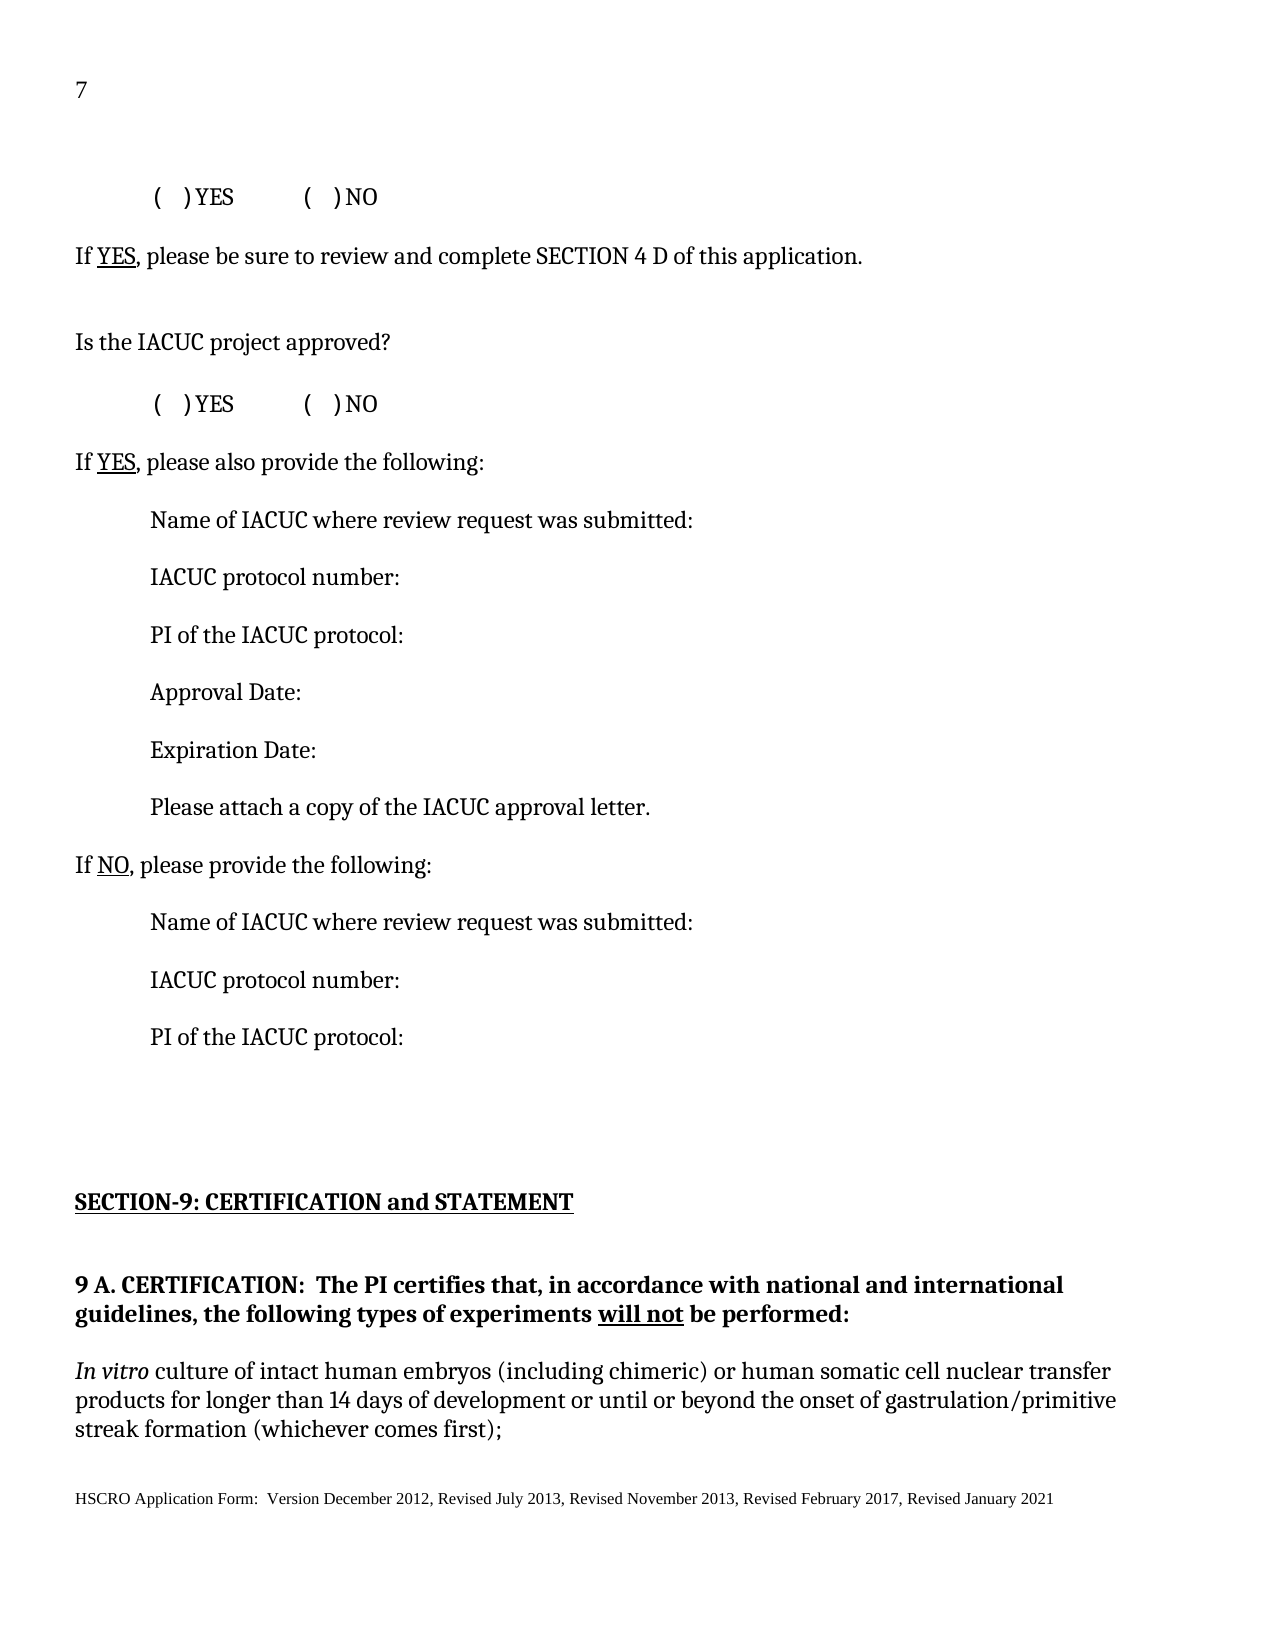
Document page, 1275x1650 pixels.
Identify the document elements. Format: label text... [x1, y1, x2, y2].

text IACUC protocol number: [150, 563, 1125, 592]
text In vitro culture of intact human embryos (including chimeric) or human somatic cell nuclear transfer products for longer than 14 days of development or until or beyond the onset of gastrulation/primitive streak formation (whichever comes first); [75, 1357, 1125, 1443]
text Please attach a copy of the IACUC approval letter. [150, 793, 1125, 822]
text Approval Date: [150, 678, 1125, 707]
text ( )YES ( )NO [150, 385, 1125, 419]
text PI of the IACUC protocol: [150, 1023, 1125, 1052]
text PI of the IACUC protocol: [150, 621, 1125, 649]
text Expiration Date: [150, 736, 1125, 764]
text IACUC protocol number: [150, 966, 1125, 994]
text If YES, please be sure to review and complete SECTION 4 D of this application. [75, 242, 1125, 270]
text 9 A. CERTIFICATION: The PI certifies that, in accordance with national and international guidelines, the following types of experiments will not be performed: [75, 1271, 1125, 1328]
text Is the IACUC project approved? [75, 328, 1125, 357]
text SECTION-9: CERTIFICATION and STATEMENT [75, 1188, 1125, 1217]
text ( )YES ( )NO [150, 179, 1125, 213]
text Name of IACUC where review request was submitted: [150, 908, 1125, 937]
text Name of IACUC where review request was submitted: [150, 506, 1125, 534]
text If YES, please also provide the following: [75, 448, 1125, 477]
text If NO, please provide the following: [75, 851, 1125, 879]
